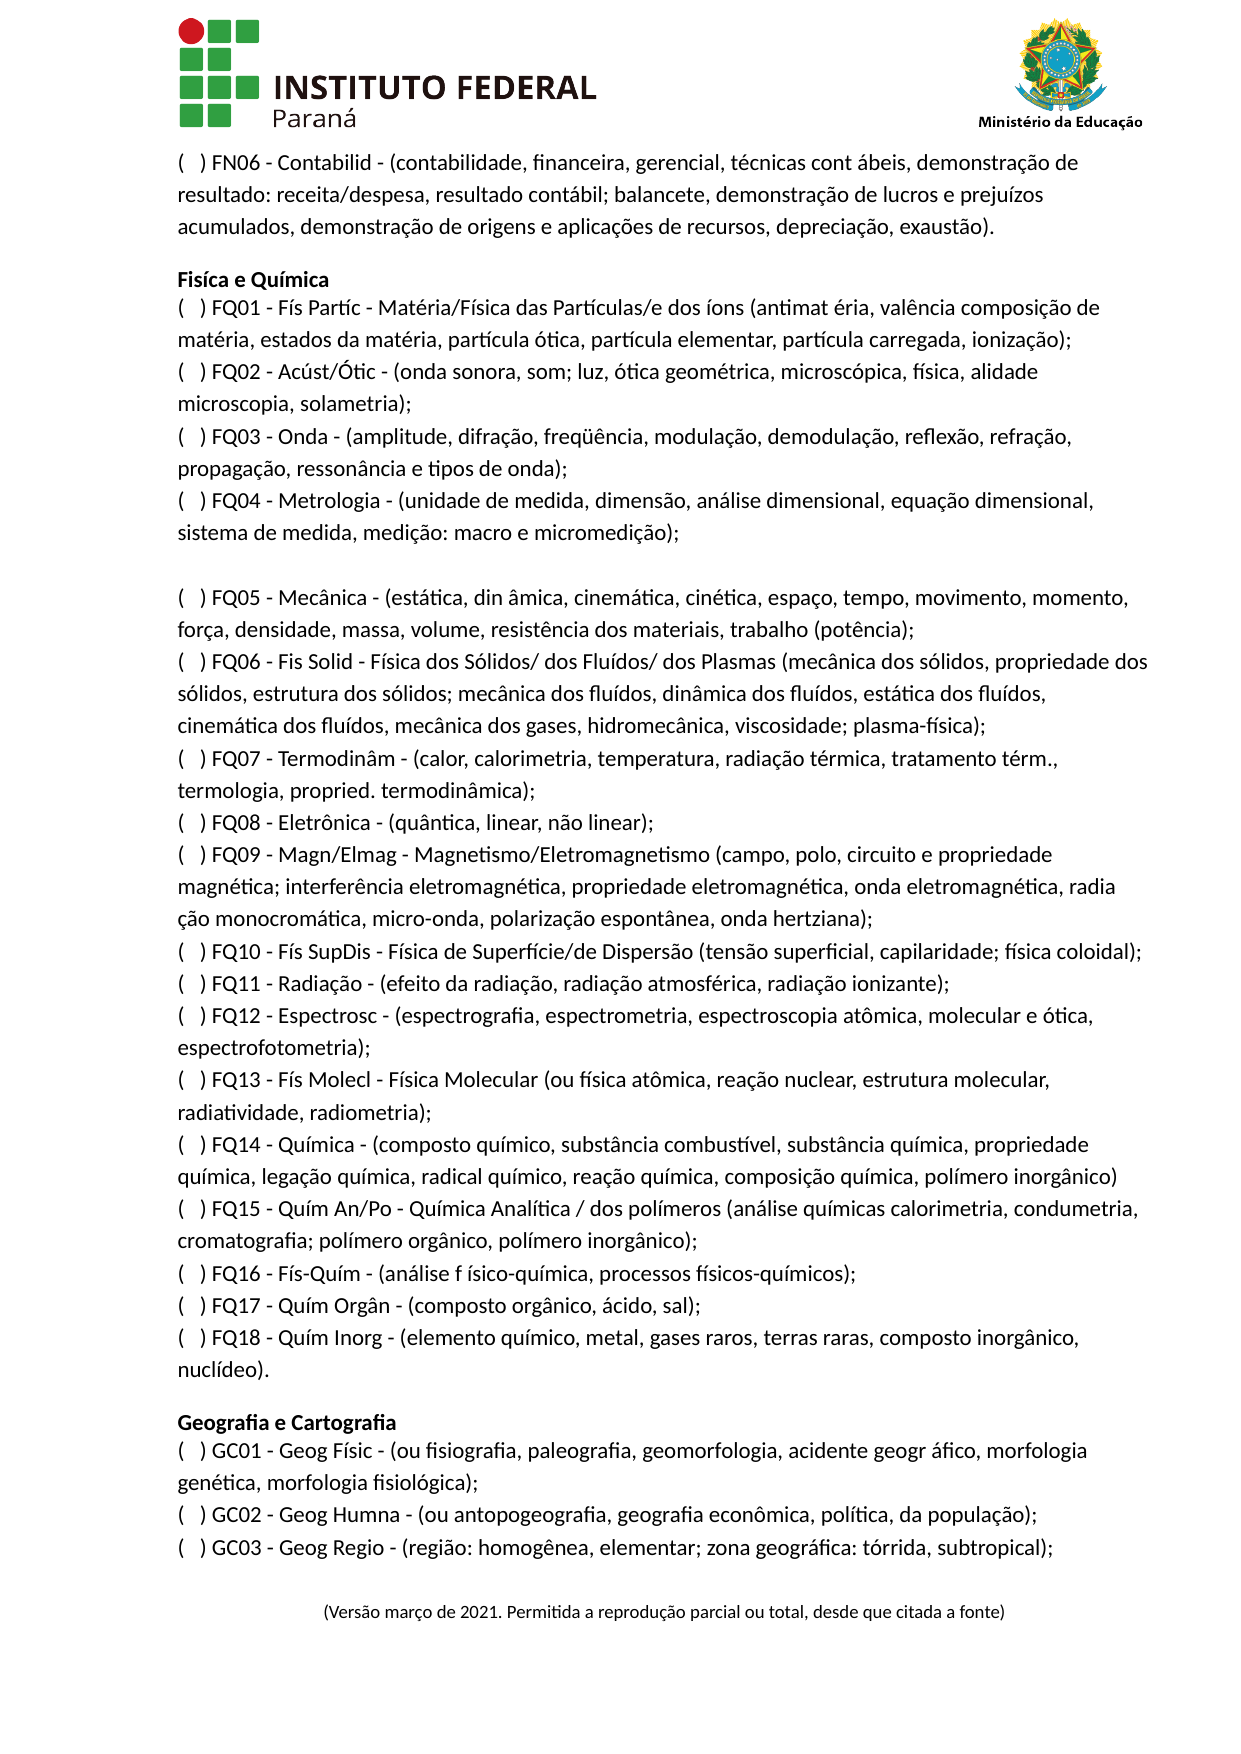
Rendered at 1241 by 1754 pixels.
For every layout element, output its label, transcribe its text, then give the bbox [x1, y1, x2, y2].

text ( ) FQ09 - Magn/Elmag - Magnetismo/Eletromagnetismo (campo, polo, circuito e propriedade magnética; interferência eletromagnética, propriedade eletromagnética, onda eletromagnética, radia ção monocromática, micro-onda, polarização espontânea, onda hertziana); [177, 840, 1152, 933]
text ( ) GC01 - Geog Físic - (ou fisiografia, paleografia, geomorfologia, acidente geogr áfico, morfologia genética, morfologia fisiológica); [177, 1436, 1152, 1496]
text ( ) FQ01 - Fís Partíc - Matéria/Física das Partículas/e dos íons (antimat éria, valência composição de matéria, estados da matéria, partícula ótica, partícula elementar, partícula carregada, ionização); [177, 293, 1152, 353]
text ( ) FQ16 - Fís-Quím - (análise f ísico-química, processos físicos-químicos); [177, 1259, 1152, 1287]
text ( ) FQ06 - Fis Solid - Física dos Sólidos/ dos Fluídos/ dos Plasmas (mecânica dos sólidos, propriedade dos sólidos, estrutura dos sólidos; mecânica dos fluídos, dinâmica dos fluídos, estática dos fluídos, cinemática dos fluídos, mecânica dos gases, hidromecânica, viscosidade; plasma-física); [177, 647, 1152, 739]
text ( ) FQ05 - Mecânica - (estática, din âmica, cinemática, cinética, espaço, tempo, movimento, momento, força, densidade, massa, volume, resistência dos materiais, trabalho (potência); [177, 583, 1152, 643]
text ( ) FQ03 - Onda - (amplitude, difração, freqüência, modulação, demodulação, reflexão, refração, propagação, ressonância e tipos de onda); [177, 422, 1152, 482]
text ( ) FQ10 - Fís SupDis - Física de Superfície/de Dispersão (tensão superficial, capilaridade; física coloidal); [177, 937, 1152, 965]
text ( ) FQ12 - Espectrosc - (espectrografia, espectrometria, espectroscopia atômica, molecular e ótica, espectrofotometria); [177, 1001, 1152, 1061]
text ( ) FQ08 - Eletrônica - (quântica, linear, não linear); [177, 808, 1152, 836]
text ( ) FQ17 - Quím Orgân - (composto orgânico, ácido, sal); [177, 1291, 1152, 1319]
text ( ) FQ18 - Quím Inorg - (elemento químico, metal, gases raros, terras raras, composto inorgânico, nuclídeo). [177, 1323, 1152, 1383]
text ( ) GC02 - Geog Humna - (ou antopogeografia, geografia econômica, política, da população); [177, 1501, 1152, 1529]
text ( ) GC03 - Geog Regio - (região: homogênea, elementar; zona geográfica: tórrida, subtropical); [177, 1533, 1152, 1561]
text ( ) FQ14 - Química - (composto químico, substância combustível, substância química, propriedade química, legação química, radical químico, reação química, composição química, polímero inorgânico) [177, 1130, 1152, 1190]
text ( ) FN06 - Contabilid - (contabilidade, financeira, gerencial, técnicas cont ábeis, demonstração de resultado: receita/despesa, resultado contábil; balancete, demonstração de lucros e prejuízos acumulados, demonstração de origens e aplicações de recursos, depreciação, exaustão). [177, 148, 1152, 240]
text ( ) FQ13 - Fís Molecl - Física Molecular (ou física atômica, reação nuclear, estrutura molecular, radiatividade, radiometria); [177, 1066, 1152, 1126]
text ( ) FQ07 - Termodinâm - (calor, calorimetria, temperatura, radiação térmica, tratamento térm., termologia, propried. termodinâmica); [177, 744, 1152, 804]
text ( ) FQ02 - Acúst/Ótic - (onda sonora, som; luz, ótica geométrica, microscópica, física, alidade microscopia, solametria); [177, 357, 1152, 418]
text Fisíca e Química [177, 265, 1152, 293]
text ( ) FQ11 - Radiação - (efeito da radiação, radiação atmosférica, radiação ionizante); [177, 969, 1152, 997]
text ( ) FQ04 - Metrologia - (unidade de medida, dimensão, análise dimensional, equação dimensional, sistema de medida, medição: macro e micromedição); [177, 486, 1152, 546]
text ( ) FQ15 - Quím An/Po - Química Analítica / dos polímeros (análise químicas calorimetria, condumetria, cromatografia; polímero orgânico, polímero inorgânico); [177, 1194, 1152, 1254]
text Geografia e Cartografia [177, 1408, 1152, 1436]
